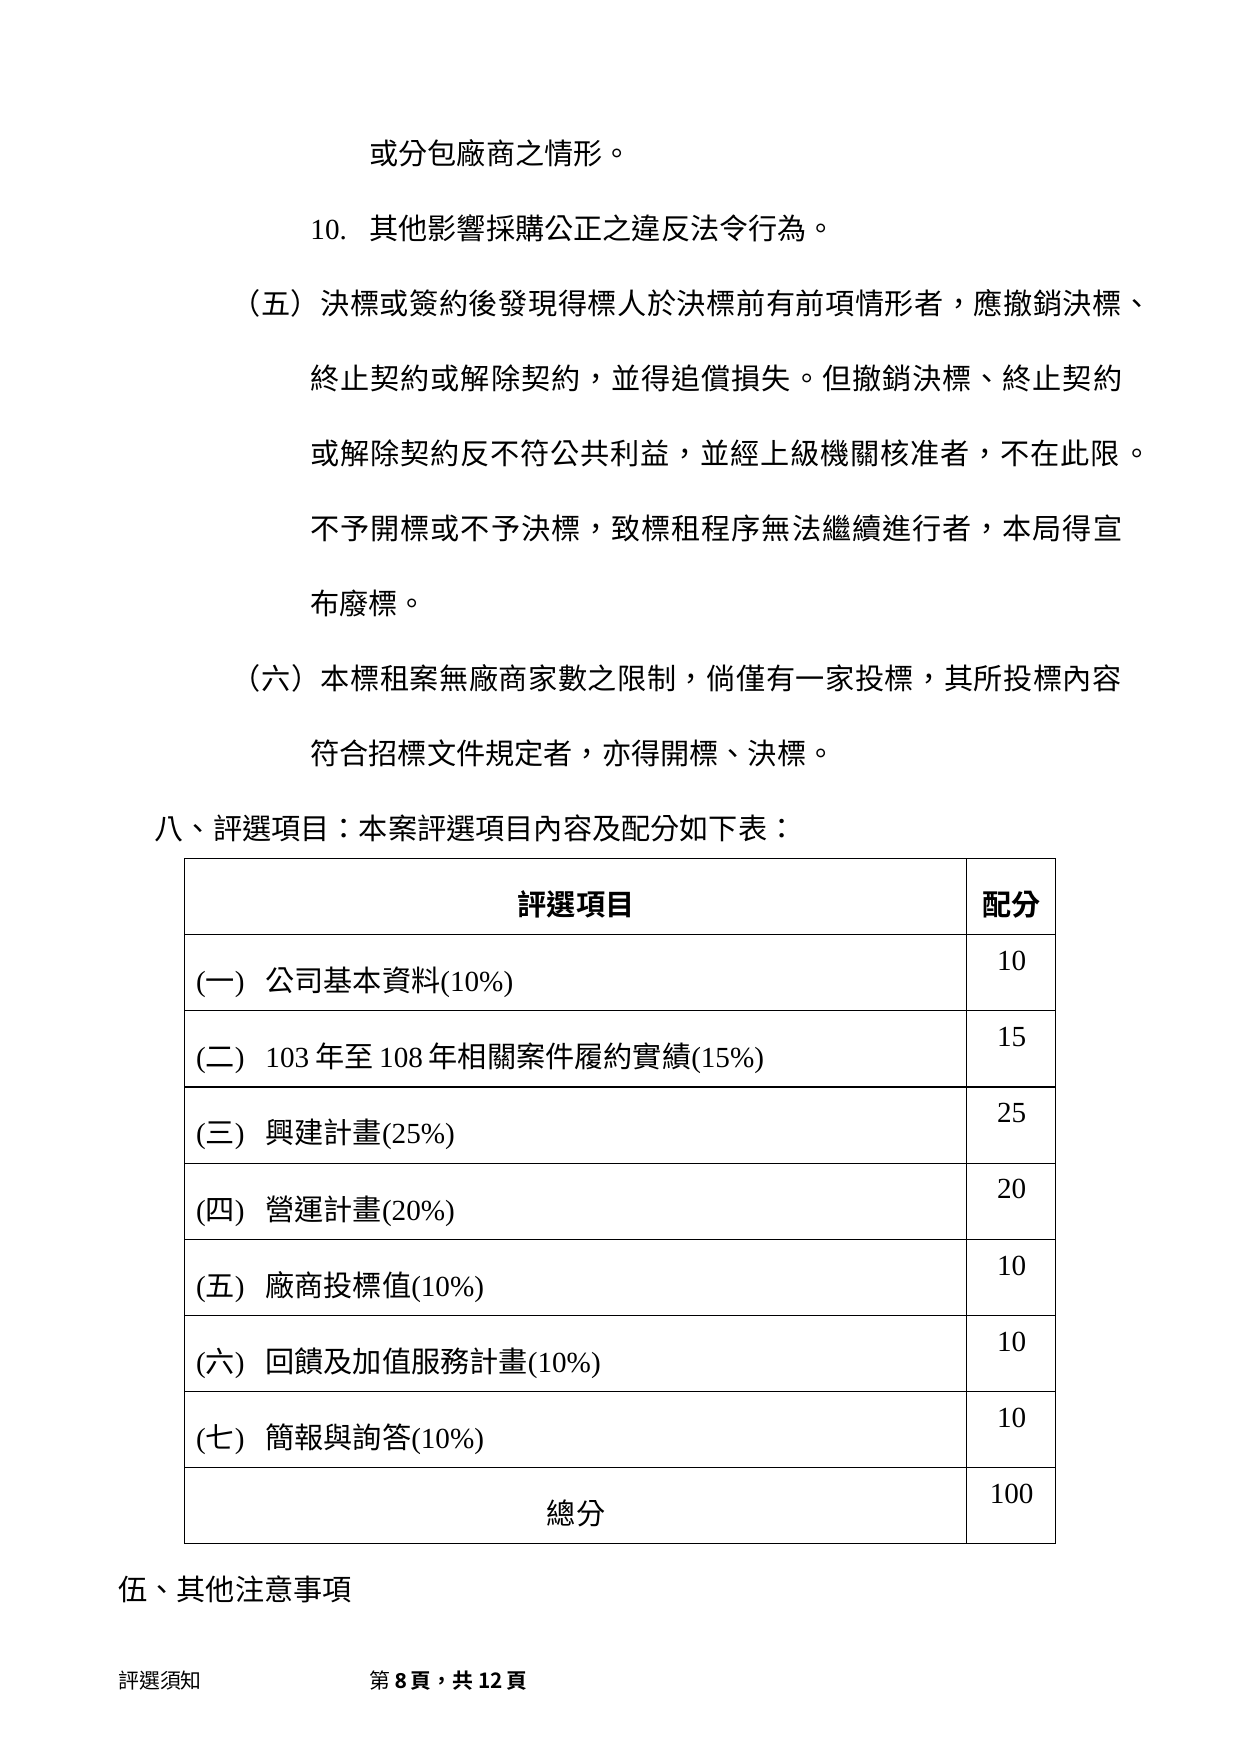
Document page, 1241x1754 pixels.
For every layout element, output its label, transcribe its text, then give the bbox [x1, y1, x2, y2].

text （六）本標租案無廠商家數之限制，倘僅有一家投標，其所投標內容符合招標文件規定者，亦得開標、決標。 [231, 633, 1122, 783]
list 其他影響採購公正之違反法令行為。 [310, 183, 1122, 258]
table_cell 總分 [185, 1468, 966, 1543]
table_cell 回饋及加值服務計畫(10%) [185, 1316, 966, 1391]
table_cell 營運計畫(20%) [185, 1164, 966, 1238]
table_cell 興建計畫(25%) [185, 1088, 966, 1162]
table_cell 廠商投標值(10%) [185, 1240, 966, 1314]
table_cell 10 [967, 1392, 1055, 1467]
table_cell 100 [967, 1468, 1055, 1543]
table_cell 公司基本資料(10%) [185, 935, 966, 1010]
table_header 配分 [967, 859, 1055, 934]
table_cell 10 [967, 1316, 1055, 1391]
table_cell 25 [967, 1088, 1055, 1162]
text 八、評選項目：本案評選項目內容及配分如下表： [118, 783, 1122, 858]
text （五）決標或簽約後發現得標人於決標前有前項情形者，應撤銷決標、終止契約或解除契約，並得追償損失。但撤銷決標、終止契約或解除契約反不符公共利益，並經上級機關核准者，不在此限。不予開標或不予決標，致標租程序無法繼續進行者，本局得宣布廢標。 [231, 258, 1122, 633]
list 或分包廠商之情形。 [310, 108, 1122, 183]
table_cell 10 [967, 935, 1055, 1010]
table_cell 簡報與詢答(10%) [185, 1392, 966, 1467]
table_cell 103年至108年相關案件履約實績(15%) [185, 1011, 966, 1086]
text 伍、其他注意事項 [118, 1544, 1122, 1619]
table_cell 20 [967, 1164, 1055, 1238]
table_cell 15 [967, 1011, 1055, 1086]
table_cell 10 [967, 1240, 1055, 1314]
table_header 評選項目 [185, 859, 966, 934]
